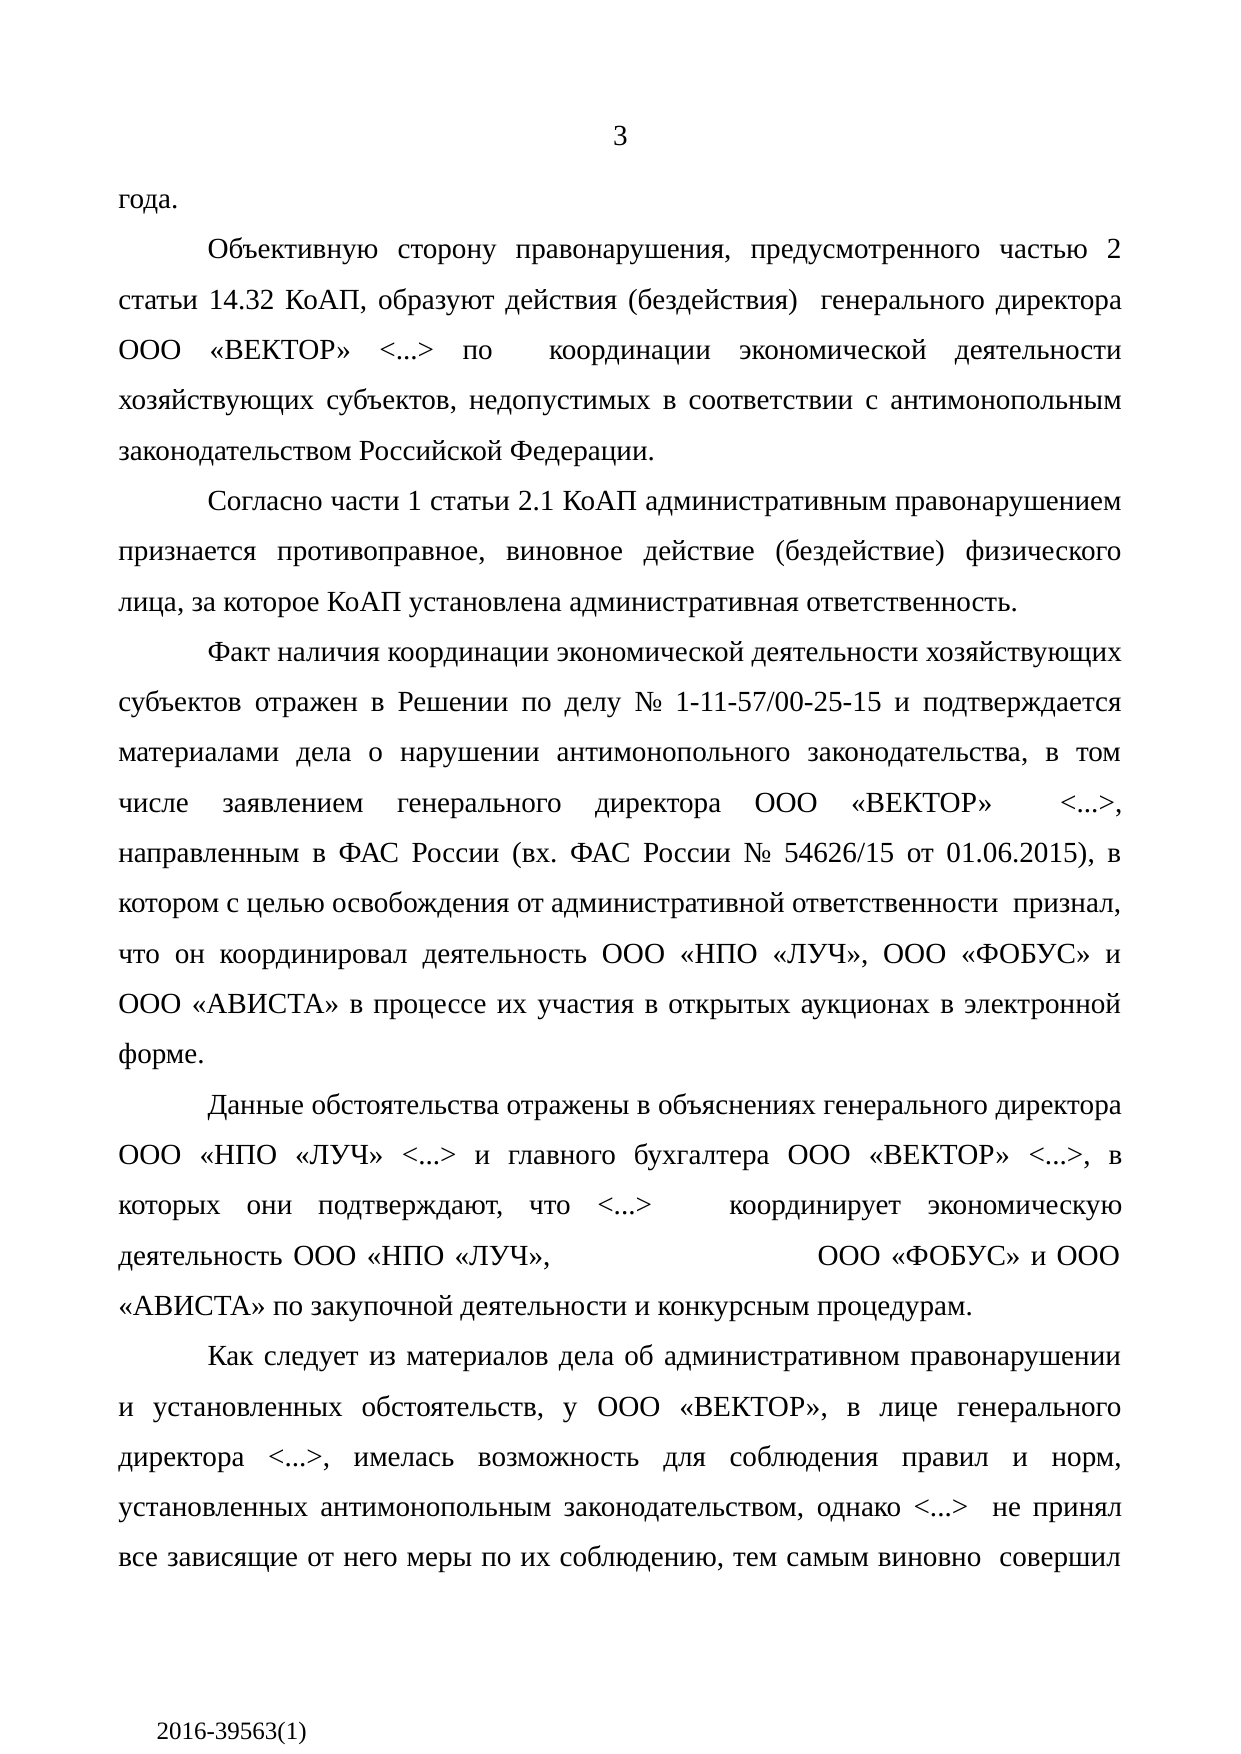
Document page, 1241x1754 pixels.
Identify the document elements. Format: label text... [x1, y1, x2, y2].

text Согласно части 1 статьи 2.1 КоАП административным правонарушением признается противоправное, виновное действие (бездействие) физического лица, за которое КоАП установлена административная ответственность. [118, 483, 1122, 617]
text Объективную сторону правонарушения, предусмотренного частью 2 статьи 14.32 КоАП, образуют действия (бездействия) генерального директора ООО «ВЕКТОР» <...> по координации экономической деятельности хозяйствующих субъектов, недопустимых в соответствии с антимонопольным законодательством Российской Федерации. [118, 231, 1122, 466]
text Данные обстоятельства отражены в объяснениях генерального директора ООО «НПО «ЛУЧ» <...> и главного бухгалтера ООО «ВЕКТОР» <...>, в которых они подтверждают, что <...> координирует экономическую деятельность ООО «НПО «ЛУЧ», ООО «ФОБУС» и ООО «АВИСТА» по закупочной деятельности и конкурсным процедурам. [118, 1087, 1122, 1322]
text Факт наличия координации экономической деятельности хозяйствующих субъектов отражен в Решении по делу № 1-11-57/00-25-15 и подтверждается материалами дела о нарушении антимонопольного законодательства, в том числе заявлением генерального директора ООО «ВЕКТОР» <...>, направленным в ФАС России (вх. ФАС России № 54626/15 от 01.06.2015), в котором с целью освобождения от административной ответственности признал, что он координировал деятельность ООО «НПО «ЛУЧ», ООО «ФОБУС» и ООО «АВИСТА» в процессе их участия в открытых аукционах в электронной форме. [118, 634, 1122, 1070]
text Как следует из материалов дела об административном правонарушении и установленных обстоятельств, у ООО «ВЕКТОР», в лице генерального директора <...>, имелась возможность для соблюдения правил и норм, установленных антимонопольным законодательством, однако <...> не принял все зависящие от него меры по их соблюдению, тем самым виновно совершил [118, 1338, 1122, 1573]
text года. [118, 181, 1122, 215]
